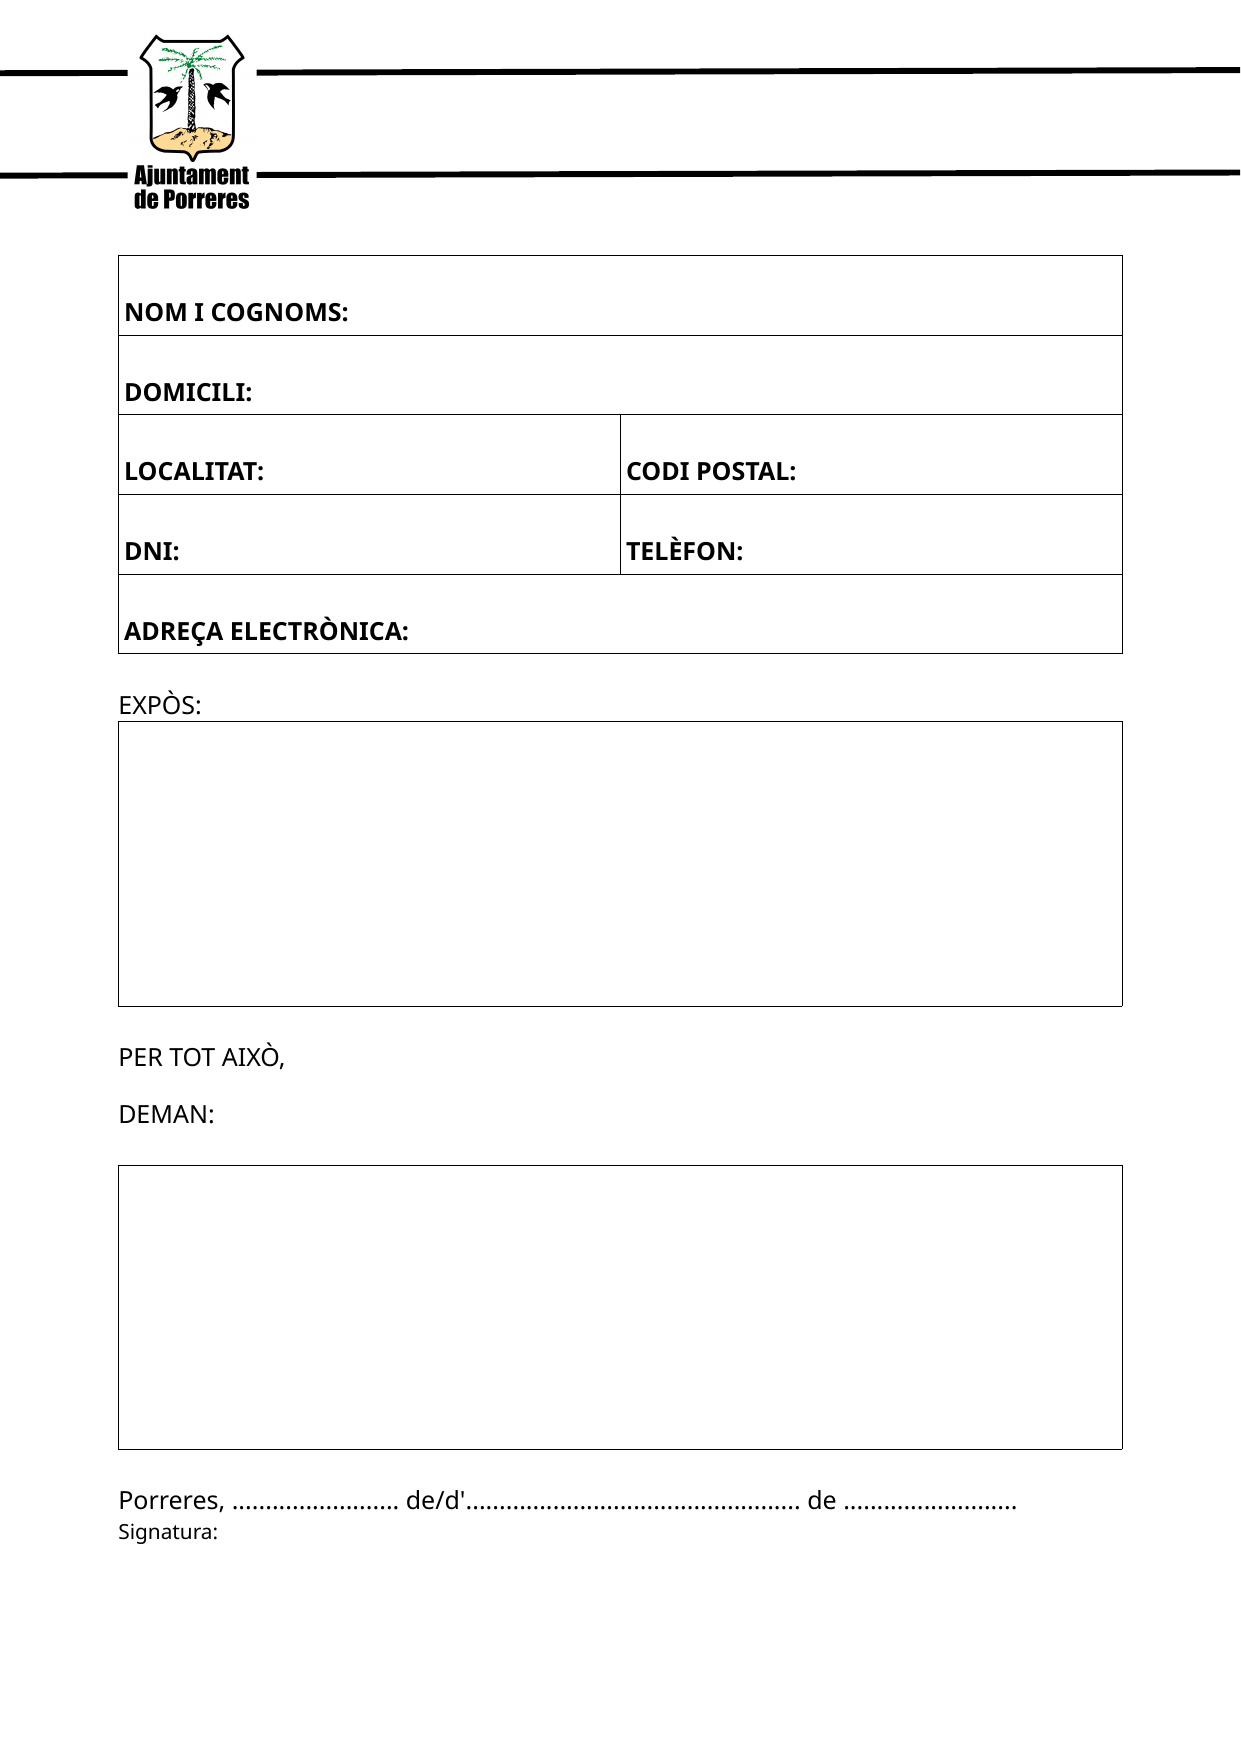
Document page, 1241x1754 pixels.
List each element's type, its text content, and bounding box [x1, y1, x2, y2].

text Signatura: [118, 1517, 1122, 1545]
table_cell CODI POSTAL: [621, 415, 1122, 494]
table_cell DOMICILI: [119, 336, 1122, 414]
text EXPÒS: [118, 687, 1122, 721]
text PER TOT AIXÒ, [118, 1040, 1122, 1074]
table_header NOM I COGNOMS: [119, 256, 1122, 334]
text DEMAN: [118, 1096, 1122, 1131]
picture [127, 32, 257, 215]
table_cell DNI: [119, 495, 620, 573]
table_cell ADREÇA ELECTRÒNICA: [119, 575, 1122, 653]
table_cell TELÈFON: [621, 495, 1122, 573]
text Porreres, ......................... de/d'.................................................. de .......................... [118, 1483, 1122, 1517]
table_cell LOCALITAT: [119, 415, 620, 494]
table_header [119, 722, 1122, 1006]
table_header [119, 1166, 1122, 1449]
